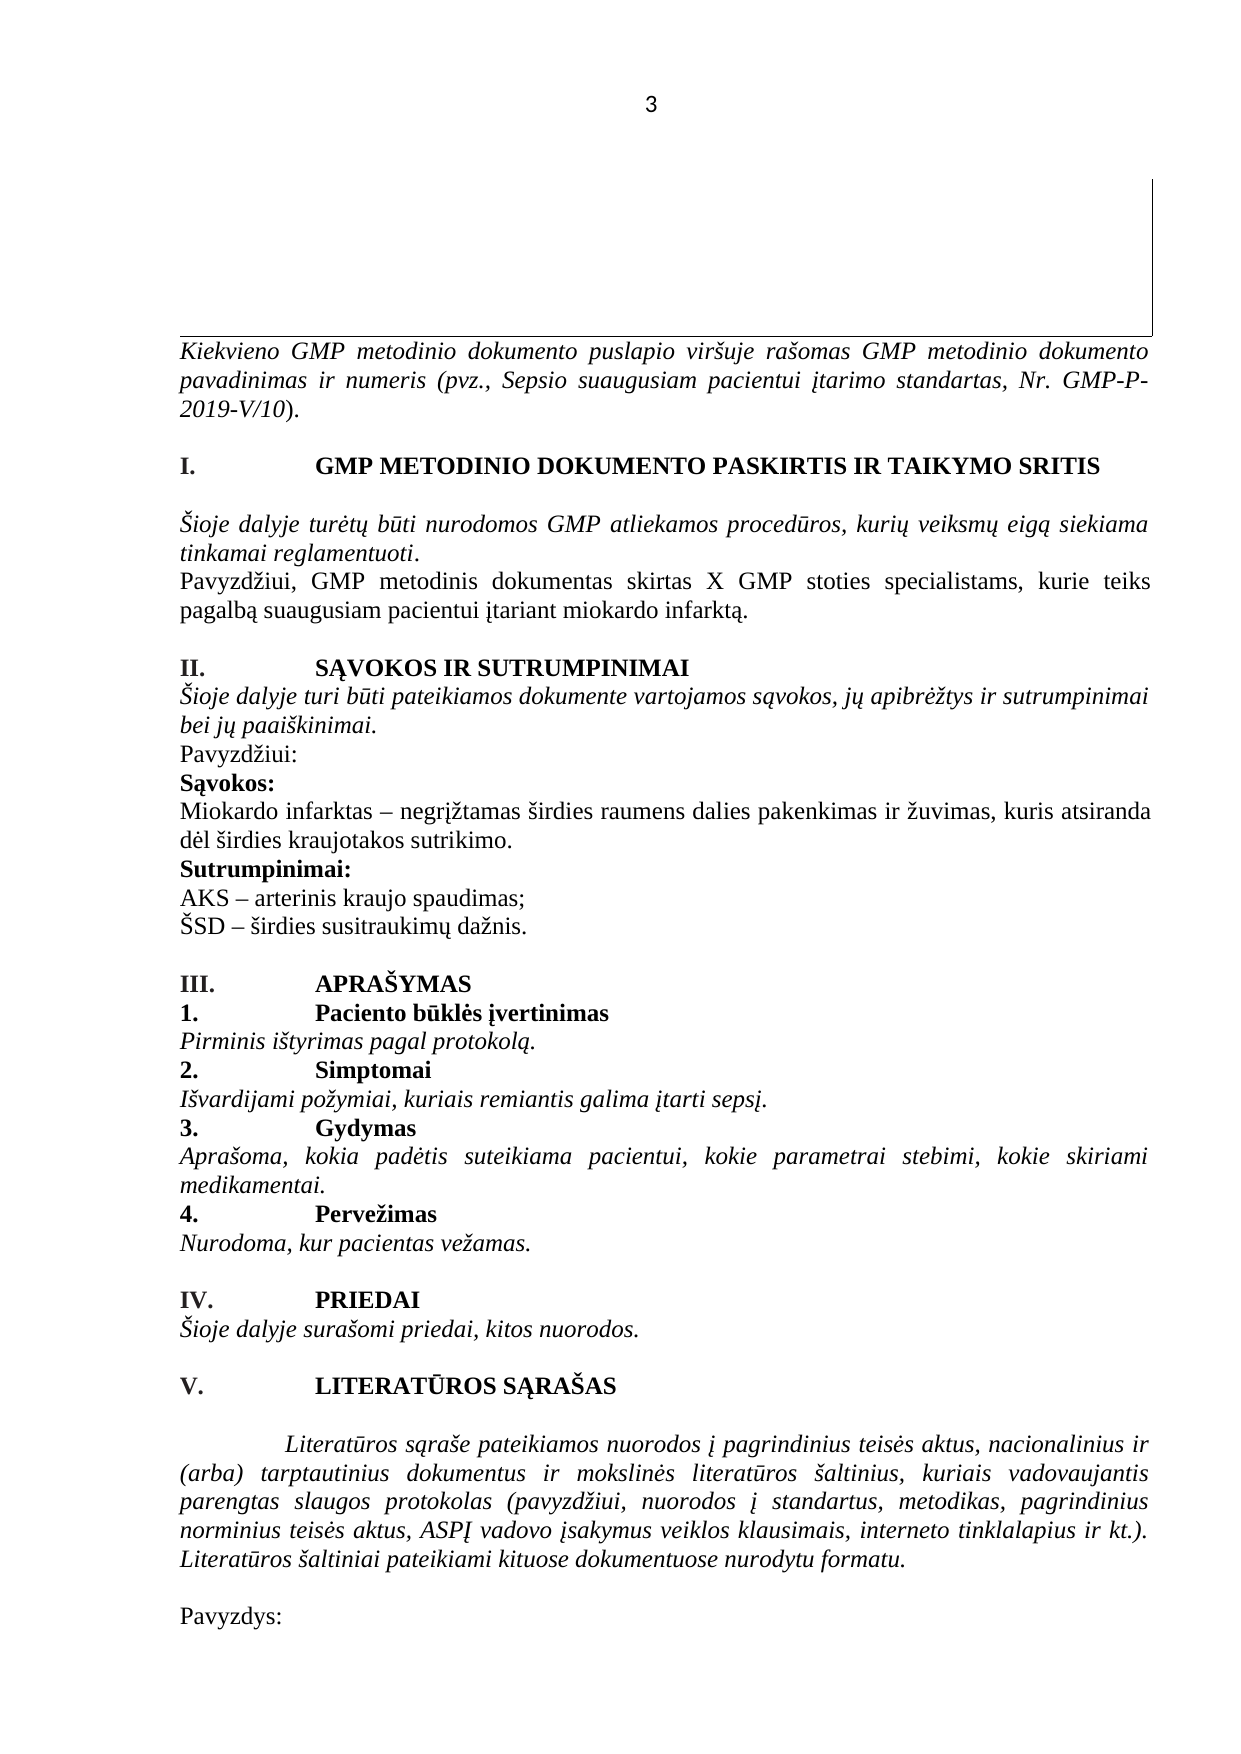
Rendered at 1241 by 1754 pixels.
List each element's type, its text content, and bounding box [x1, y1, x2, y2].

text Pavyzdžiui, GMP metodinis dokumentas skirtas X GMP stoties specialistams, kurie teiks pagalbą suaugusiam pacientui įtariant miokardo infarktą. [179, 566, 1152, 624]
text Literatūros sąraše pateikiamos nuorodos į pagrindinius teisės aktus, nacionalinius ir (arba) tarptautinius dokumentus ir mokslinės literatūros šaltinius, kuriais vadovaujantis parengtas slaugos protokolas (pavyzdžiui, nuorodos į standartus, metodikas, pagrindinius norminius teisės aktus, ASPĮ vadovo įsakymus veiklos klausimais, interneto tinklalapius ir kt.). Literatūros šaltiniai pateikiami kituose dokumentuose nurodytu formatu. [179, 1429, 1152, 1573]
text Išvardijami požymiai, kuriais remiantis galima įtarti sepsį. [179, 1084, 1152, 1113]
text Aprašoma, kokia padėtis suteikiama pacientui, kokie parametrai stebimi, kokie skiriami medikamentai. [179, 1141, 1152, 1199]
text V. LITERATŪROS SĄRAŠAS [179, 1371, 1152, 1400]
text Šioje dalyje turi būti pateikiamos dokumente vartojamos sąvokos, jų apibrėžtys ir sutrumpinimai bei jų paaiškinimai. [179, 681, 1152, 739]
text Kiekvieno GMP metodinio dokumento puslapio viršuje rašomas GMP metodinio dokumento pavadinimas ir numeris (pvz., Sepsio suaugusiam pacientui įtarimo standartas, Nr. GMP-P-2019-V/10). [179, 336, 1152, 423]
text Nurodoma, kur pacientas vežamas. [179, 1228, 1152, 1256]
text AKS – arterinis kraujo spaudimas; [179, 883, 1152, 911]
text Pavyzdžiui: [179, 739, 1152, 768]
text III. APRAŠYMAS [179, 969, 1152, 998]
text 3. Gydymas [179, 1113, 1152, 1141]
text Pavyzdys: [179, 1601, 1152, 1630]
text Pirminis ištyrimas pagal protokolą. [179, 1026, 1152, 1055]
text 1. Paciento būklės įvertinimas [179, 998, 1152, 1026]
text Miokardo infarktas – negrįžtamas širdies raumens dalies pakenkimas ir žuvimas, kuris atsiranda dėl širdies kraujotakos sutrikimo. [179, 796, 1152, 854]
text 4. Pervežimas [179, 1199, 1152, 1228]
text II. SĄVOKOS IR SUTRUMPINIMAI [179, 653, 1152, 681]
text IV. PRIEDAI [179, 1285, 1152, 1314]
text I. GMP METODINIO DOKUMENTO PASKIRTIS IR TAIKYMO SRITIS [179, 451, 1152, 480]
text ŠSD – širdies susitraukimų dažnis. [179, 911, 1152, 940]
text 2. Simptomai [179, 1055, 1152, 1084]
text Sutrumpinimai: [179, 854, 1152, 883]
text Šioje dalyje surašomi priedai, kitos nuorodos. [179, 1314, 1152, 1343]
text Sąvokos: [179, 768, 1152, 796]
text Šioje dalyje turėtų būti nurodomos GMP atliekamos procedūros, kurių veiksmų eigą siekiama tinkamai reglamentuoti. [179, 509, 1152, 566]
